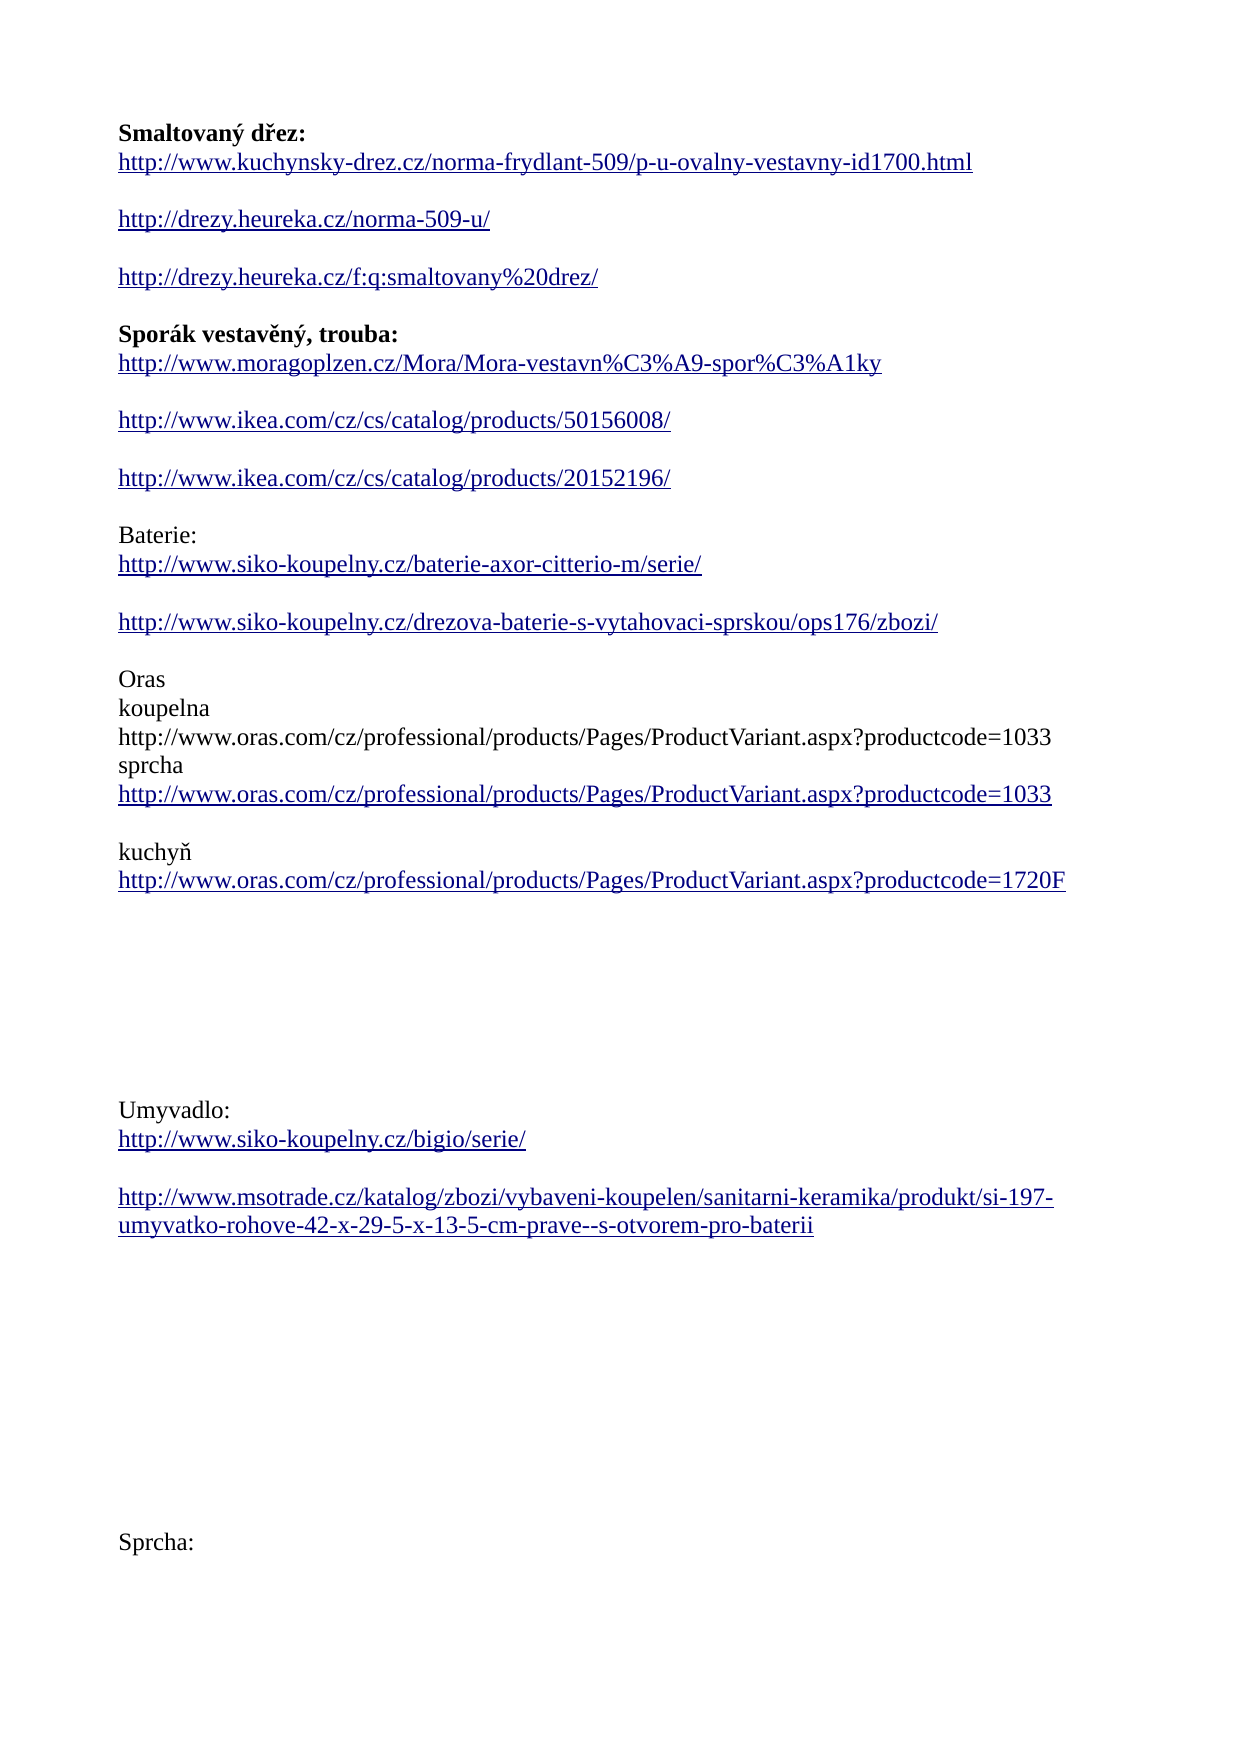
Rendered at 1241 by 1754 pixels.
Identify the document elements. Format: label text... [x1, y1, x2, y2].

text http://www.ikea.com/cz/cs/catalog/products/50156008/ [118, 406, 1122, 434]
text koupelna [118, 693, 1122, 722]
text Umyvadlo: [118, 1096, 1122, 1124]
text Smaltovaný dřez: [118, 118, 1122, 147]
text sprcha [118, 751, 1122, 779]
text http://www.siko-koupelny.cz/bigio/serie/ [118, 1124, 1122, 1153]
text http://drezy.heureka.cz/f:q:smaltovany%20drez/ [118, 262, 1122, 291]
text http://www.oras.com/cz/professional/products/Pages/ProductVariant.aspx?productcode=1033 [118, 779, 1122, 808]
text http://www.oras.com/cz/professional/products/Pages/ProductVariant.aspx?productcode=1720F [118, 866, 1122, 894]
text http://www.moragoplzen.cz/Mora/Mora-vestavn%C3%A9-spor%C3%A1ky [118, 348, 1122, 377]
text Oras [118, 664, 1122, 693]
text http://www.siko-koupelny.cz/drezova-baterie-s-vytahovaci-sprskou/ops176/zbozi/ [118, 607, 1122, 636]
text http://www.msotrade.cz/katalog/zbozi/vybaveni-koupelen/sanitarni-keramika/produkt/si-197-umyvatko-rohove-42-x-29-5-x-13-5-cm-prave--s-otvorem-pro-baterii [118, 1182, 1122, 1239]
text Baterie: [118, 521, 1122, 549]
text http://www.oras.com/cz/professional/products/Pages/ProductVariant.aspx?productcode=1033 [118, 722, 1122, 751]
text http://www.ikea.com/cz/cs/catalog/products/20152196/ [118, 463, 1122, 492]
text http://www.kuchynsky-drez.cz/norma-frydlant-509/p-u-ovalny-vestavny-id1700.html [118, 147, 1122, 176]
text http://drezy.heureka.cz/norma-509-u/ [118, 204, 1122, 233]
text Sprcha: [118, 1527, 1122, 1556]
text http://www.siko-koupelny.cz/baterie-axor-citterio-m/serie/ [118, 549, 1122, 578]
text Sporák vestavěný, trouba: [118, 319, 1122, 348]
text kuchyň [118, 837, 1122, 866]
